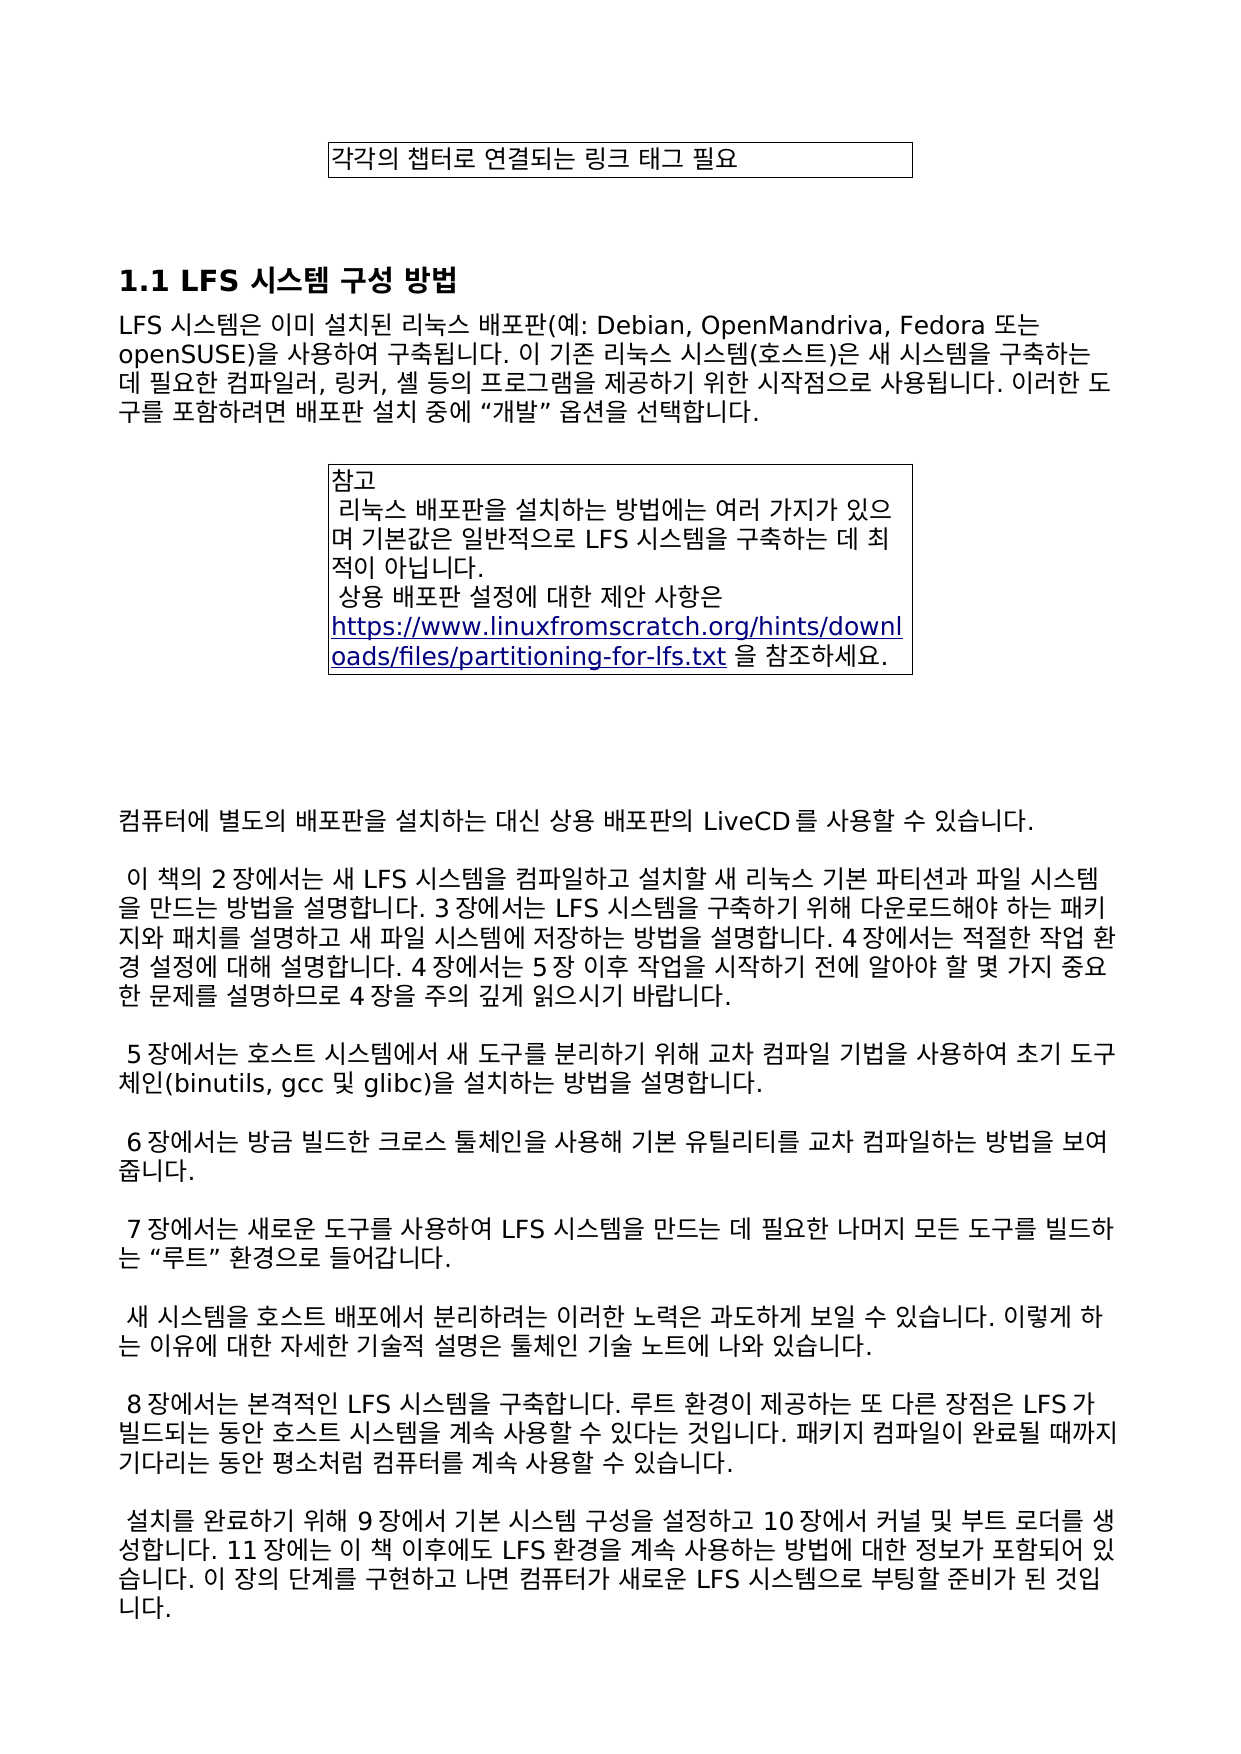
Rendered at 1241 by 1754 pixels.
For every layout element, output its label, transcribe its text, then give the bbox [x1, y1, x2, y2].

table_header 참고 리눅스 배포판을 설치하는 방법에는 여러 가지가 있으며 기본값은 일반적으로 LFS 시스템을 구축하는 데 최적이 아닙니다. 상용 배포판 설정에 대한 제안 사항은 https://www.linuxfromscratch.org/hints/downloads/files/partitioning-for-lfs.txt 을 참조하세요. [329, 465, 912, 674]
text 컴퓨터에 별도의 배포판을 설치하는 대신 상용 배포판의 LiveCD를 사용할 수 있습니다. 이 책의 2장에서는 새 LFS 시스템을 컴파일하고 설치할 새 리눅스 기본 파티션과 파일 시스템을 만드는 방법을 설명합니다. 3장에서는 LFS 시스템을 구축하기 위해 다운로드해야 하는 패키지와 패치를 설명하고 새 파일 시스템에 저장하는 방법을 설명합니다. 4장에서는 적절한 작업 환경 설정에 대해 설명합니다. 4장에서는 5장 이후 작업을 시작하기 전에 알아야 할 몇 가지 중요한 문제를 설명하므로 4장을 주의 깊게 읽으시기 바랍니다. 5장에서는 호스트 시스템에서 새 도구를 분리하기 위해 교차 컴파일 기법을 사용하여 초기 도구 체인(binutils, gcc 및 glibc)을 설치하는 방법을 설명합니다. 6장에서는 방금 빌드한 크로스 툴체인을 사용해 기본 유틸리티를 교차 컴파일하는 방법을 보여줍니다. 7장에서는 새로운 도구를 사용하여 LFS 시스템을 만드는 데 필요한 나머지 모든 도구를 빌드하는 “루트” 환경으로 들어갑니다. 새 시스템을 호스트 배포에서 분리하려는 이러한 노력은 과도하게 보일 수 있습니다. 이렇게 하는 이유에 대한 자세한 기술적 설명은 툴체인 기술 노트에 나와 있습니다. 8장에서는 본격적인 LFS 시스템을 구축합니다. 루트 환경이 제공하는 또 다른 장점은 LFS가 빌드되는 동안 호스트 시스템을 계속 사용할 수 있다는 것입니다. 패키지 컴파일이 완료될 때까지 기다리는 동안 평소처럼 컴퓨터를 계속 사용할 수 있습니다. 설치를 완료하기 위해 9장에서 기본 시스템 구성을 설정하고 10장에서 커널 및 부트 로더를 생성합니다. 11장에는 이 책 이후에도 LFS 환경을 계속 사용하는 방법에 대한 정보가 포함되어 있습니다. 이 장의 단계를 구현하고 나면 컴퓨터가 새로운 LFS 시스템으로 부팅할 준비가 된 것입니다. [118, 807, 1122, 1624]
subtitle 1.1 LFS 시스템 구성 방법 [118, 264, 1122, 298]
table_header 각각의 챕터로 연결되는 링크 태그 필요 [329, 143, 912, 177]
text LFS 시스템은 이미 설치된 리눅스 배포판(예: Debian, OpenMandriva, Fedora 또는 openSUSE)을 사용하여 구축됩니다. 이 기존 리눅스 시스템(호스트)은 새 시스템을 구축하는 데 필요한 컴파일러, 링커, 셸 등의 프로그램을 제공하기 위한 시작점으로 사용됩니다. 이러한 도구를 포함하려면 배포판 설치 중에 “개발” 옵션을 선택합니다. [118, 311, 1122, 427]
